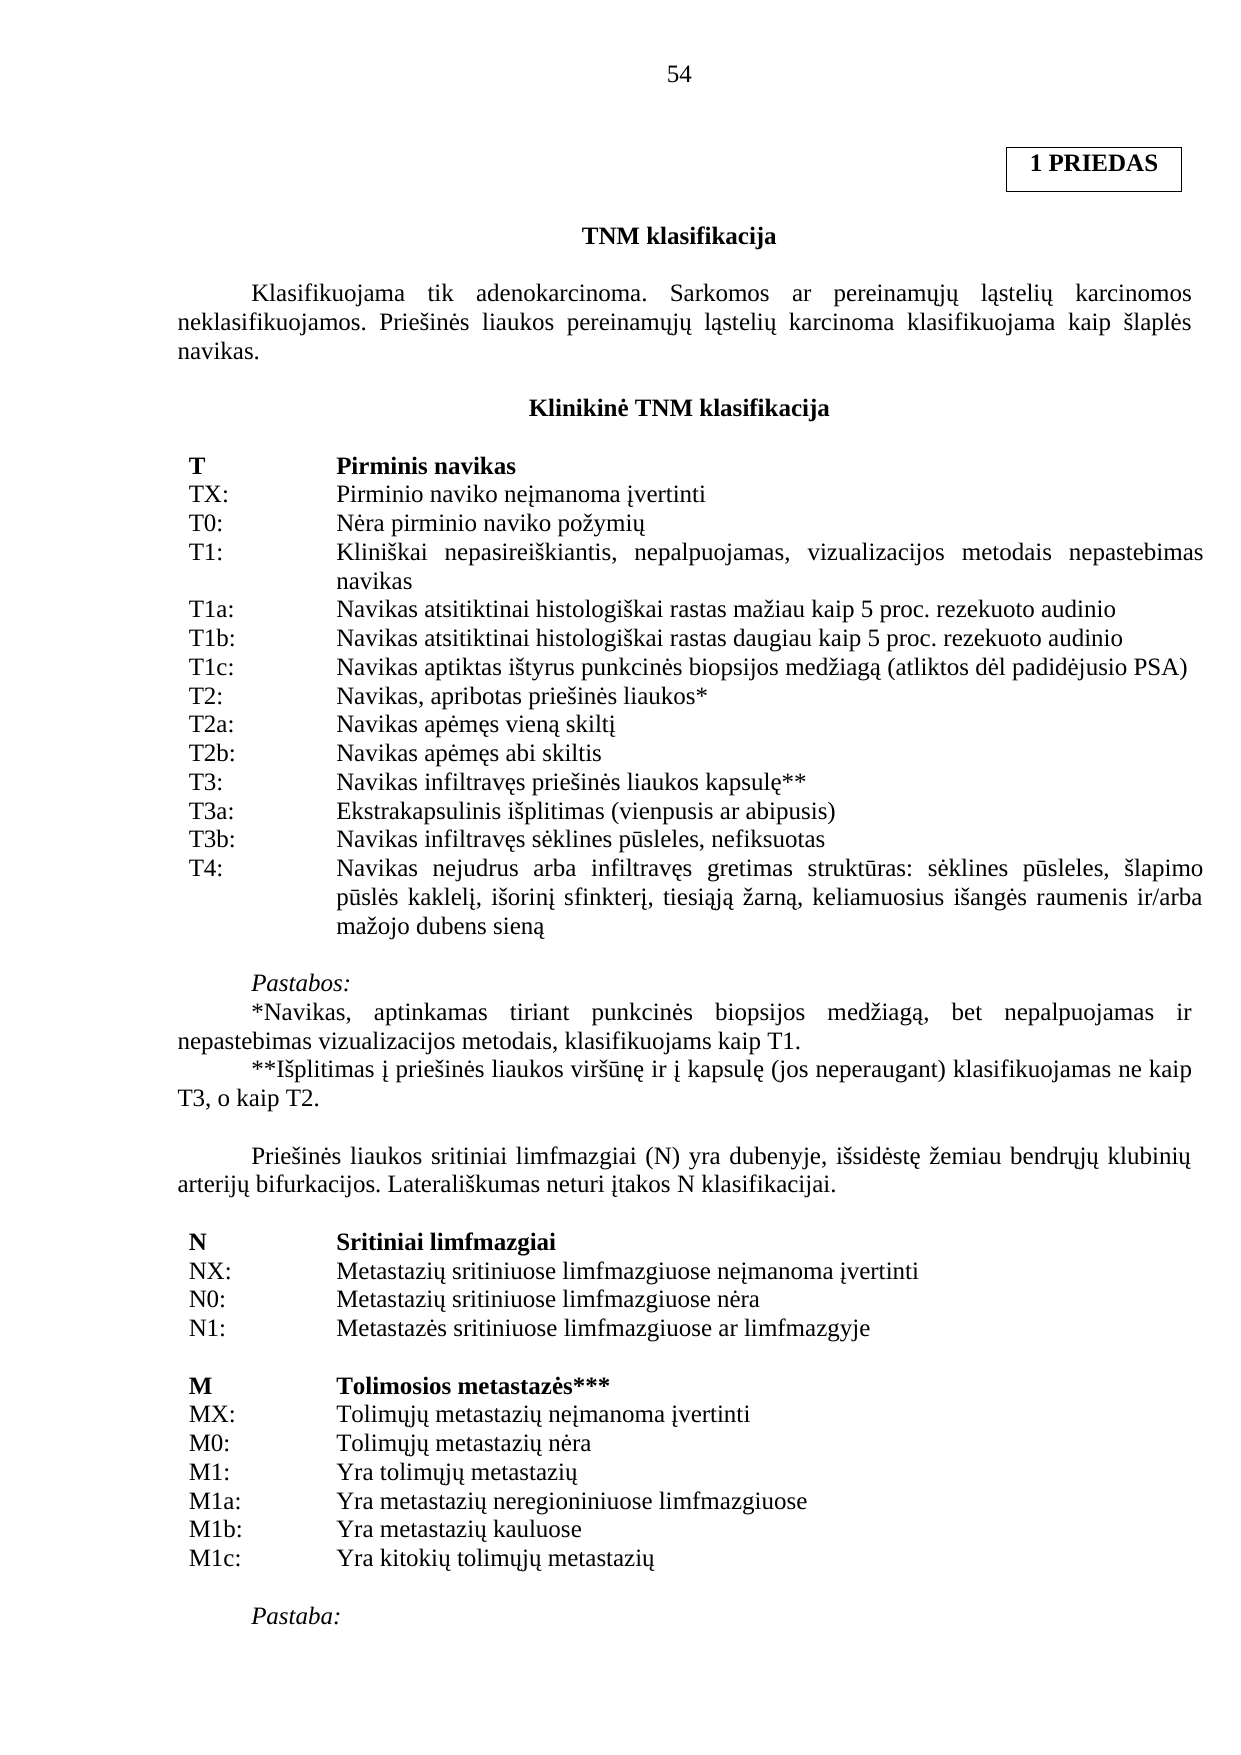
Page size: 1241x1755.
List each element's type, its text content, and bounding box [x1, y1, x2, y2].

table_cell Metastazės sritiniuose limfmazgiuose ar limfmazgyje [325, 1313, 1204, 1342]
table_cell Kliniškai nepasireiškiantis, nepalpuojamas, vizualizacijos metodais nepastebimas navikas [325, 537, 1204, 594]
table_cell Navikas atsitiktinai histologiškai rastas daugiau kaip 5 proc. rezekuoto audinio [325, 623, 1204, 652]
table_cell Tolimosios metastazės*** [325, 1371, 1204, 1399]
table_cell T4: [177, 853, 325, 939]
text Pastabos: [177, 968, 1193, 997]
table_cell Navikas apėmęs abi skiltis [325, 738, 1204, 767]
table_cell Pirminio naviko neįmanoma įvertinti [325, 480, 1204, 508]
table_cell NX: [177, 1256, 325, 1284]
table_cell Yra kitokių tolimųjų metastazių [325, 1543, 1204, 1572]
table_cell Yra tolimųjų metastazių [325, 1457, 1204, 1486]
table_cell T3b: [177, 825, 325, 853]
table_header Pirminis navikas [325, 451, 1204, 479]
table_cell Navikas infiltravęs sėklines pūsleles, nefiksuotas [325, 825, 1204, 853]
table_cell T1: [177, 537, 325, 594]
table_cell M1b: [177, 1515, 325, 1543]
table_cell T1a: [177, 595, 325, 623]
table_cell [325, 1342, 1204, 1371]
table_cell N1: [177, 1313, 325, 1342]
table_cell Yra metastazių neregioniniuose limfmazgiuose [325, 1486, 1204, 1514]
table_cell Tolimųjų metastazių neįmanoma įvertinti [325, 1400, 1204, 1428]
table_cell Ekstrakapsulinis išplitimas (vienpusis ar abipusis) [325, 796, 1204, 824]
table_header Sritiniai limfmazgiai [325, 1227, 1204, 1256]
text Priešinės liaukos sritiniai limfmazgiai (N) yra dubenyje, išsidėstę žemiau bendrųjų klubinių arterijų bifurkacijos. Laterališkumas neturi įtakos N klasifikacijai. [177, 1141, 1193, 1198]
text **Išplitimas į priešinės liaukos viršūnę ir į kapsulę (jos neperaugant) klasifikuojamas ne kaip T3, o kaip T2. [177, 1054, 1193, 1112]
table_cell Navikas nejudrus arba infiltravęs gretimas struktūras: sėklines pūsleles, šlapimo pūslės kaklelį, išorinį sfinkterį, tiesiąją žarną, keliamuosius išangės raumenis ir/arba mažojo dubens sieną [325, 853, 1204, 939]
table_cell M1a: [177, 1486, 325, 1514]
table_cell [177, 1342, 325, 1371]
text *Navikas, aptinkamas tiriant punkcinės biopsijos medžiagą, bet nepalpuojamas ir nepastebimas vizualizacijos metodais, klasifikuojams kaip T1. [177, 997, 1193, 1054]
table_cell M1c: [177, 1543, 325, 1572]
table_cell T1b: [177, 623, 325, 652]
text TNM klasifikacija [177, 221, 1181, 249]
text Klinikinė TNM klasifikacija [177, 393, 1181, 422]
table_cell T1c: [177, 652, 325, 681]
table_cell Navikas, apribotas priešinės liaukos* [325, 681, 1204, 709]
table_cell T2b: [177, 738, 325, 767]
table_cell Navikas apėmęs vieną skiltį [325, 710, 1204, 738]
table_cell N0: [177, 1285, 325, 1313]
table_cell T2a: [177, 710, 325, 738]
table_header 1 PRIEDAS [1007, 148, 1181, 191]
table_cell MX: [177, 1400, 325, 1428]
table_cell Navikas infiltravęs priešinės liaukos kapsulę** [325, 767, 1204, 796]
table_cell Navikas aptiktas ištyrus punkcinės biopsijos medžiagą (atliktos dėl padidėjusio PSA) [325, 652, 1204, 681]
table_cell Navikas atsitiktinai histologiškai rastas mažiau kaip 5 proc. rezekuoto audinio [325, 595, 1204, 623]
table_cell T3: [177, 767, 325, 796]
table_header T [177, 451, 325, 479]
table_cell M1: [177, 1457, 325, 1486]
table_cell M0: [177, 1428, 325, 1457]
table_cell T0: [177, 508, 325, 537]
table_cell Metastazių sritiniuose limfmazgiuose nėra [325, 1285, 1204, 1313]
table_header N [177, 1227, 325, 1256]
text Pastaba: [177, 1601, 1193, 1629]
table_cell Metastazių sritiniuose limfmazgiuose neįmanoma įvertinti [325, 1256, 1204, 1284]
table_cell TX: [177, 480, 325, 508]
table_cell M [177, 1371, 325, 1399]
table_cell Nėra pirminio naviko požymių [325, 508, 1204, 537]
table_cell T3a: [177, 796, 325, 824]
table_cell Yra metastazių kauluose [325, 1515, 1204, 1543]
table_cell Tolimųjų metastazių nėra [325, 1428, 1204, 1457]
table_cell T2: [177, 681, 325, 709]
text Klasifikuojama tik adenokarcinoma. Sarkomos ar pereinamųjų ląstelių karcinomos neklasifikuojamos. Priešinės liaukos pereinamųjų ląstelių karcinoma klasifikuojama kaip šlaplės navikas. [177, 278, 1193, 364]
